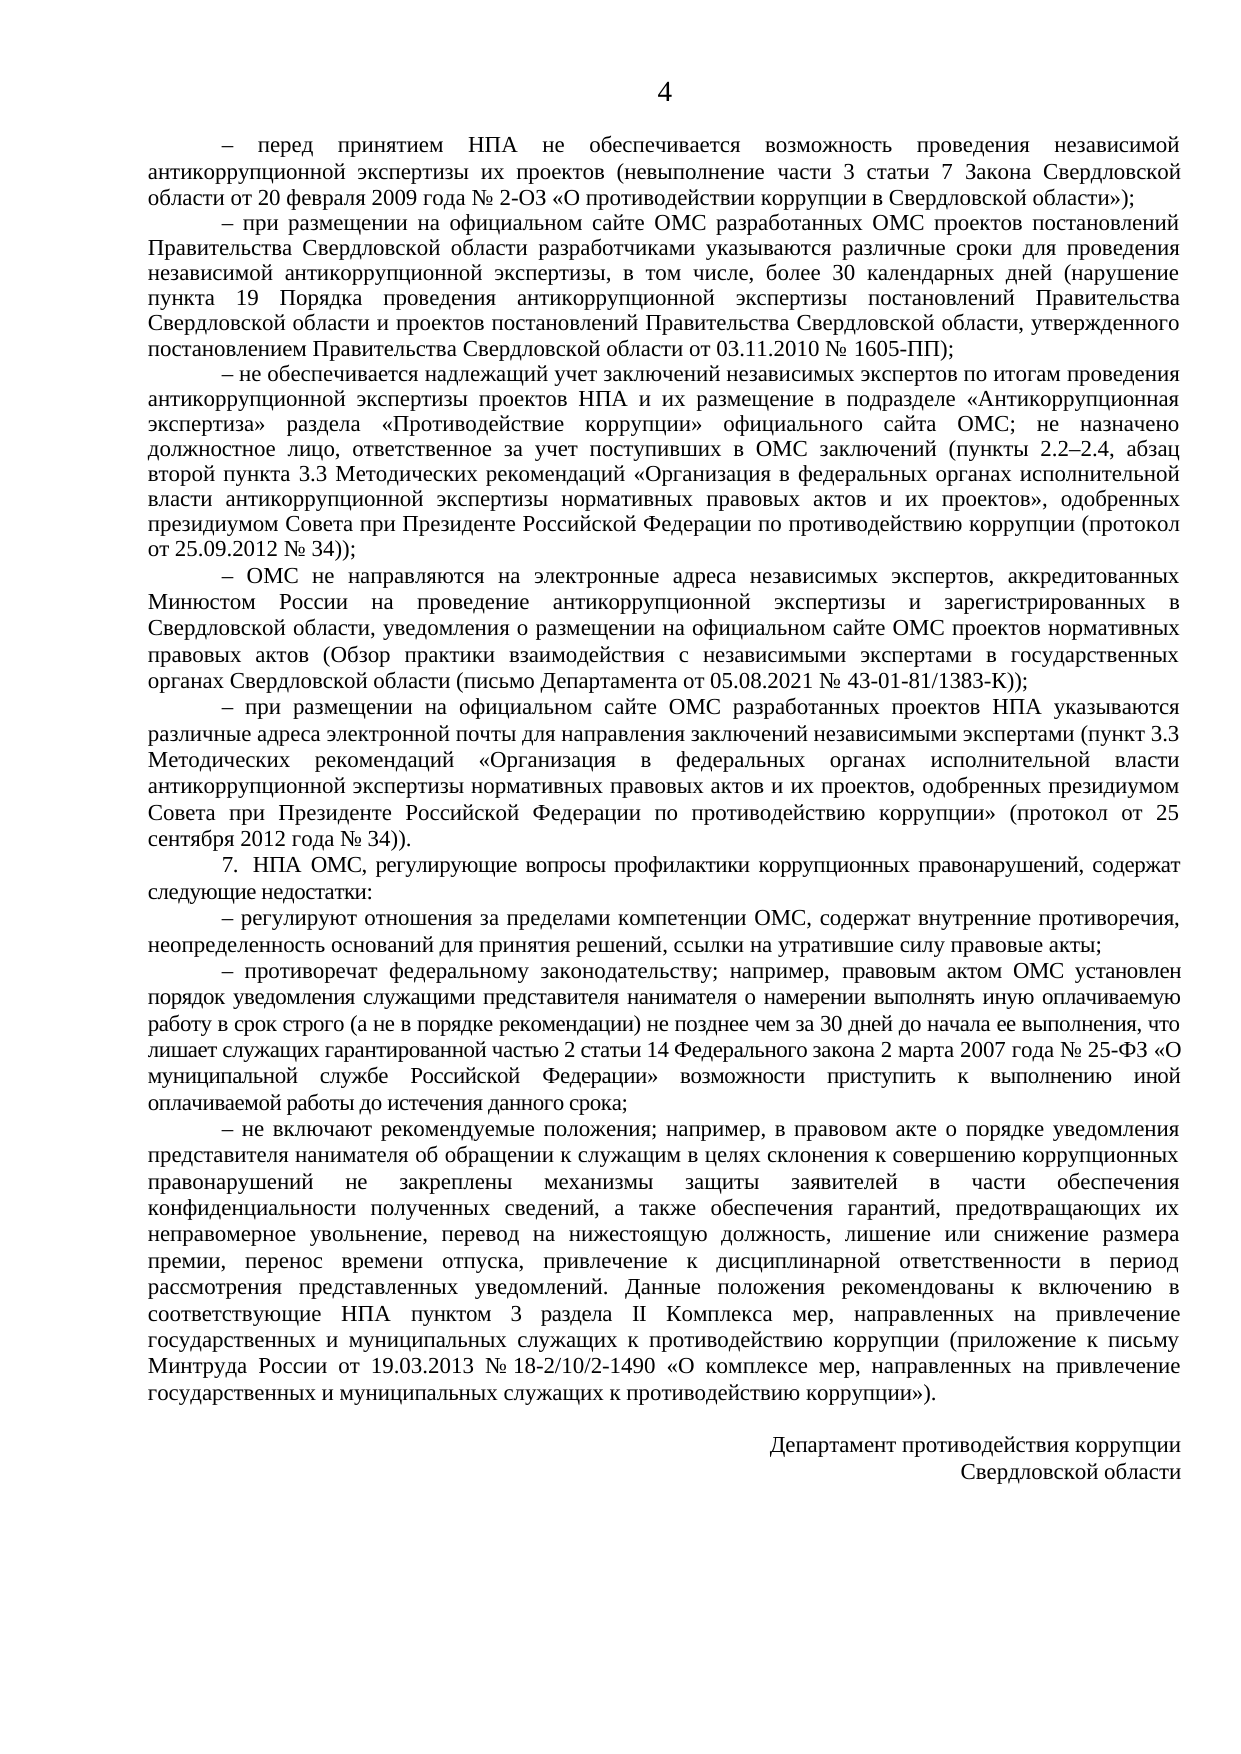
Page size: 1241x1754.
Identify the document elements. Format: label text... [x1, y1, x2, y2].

text – при размещении на официальном сайте ОМС разработанных ОМС проектов постановлений Правительства Свердловской области разработчиками указываются различные сроки для проведения независимой антикоррупционной экспертизы, в том числе, более 30 календарных дней (нарушение пункта 19 Порядка проведения антикоррупционной экспертизы постановлений Правительства Свердловской области и проектов постановлений Правительства Свердловской области, утвержденного постановлением Правительства Свердловской области от 03.11.2010 № 1605-ПП); [148, 210, 1181, 361]
text – перед принятием НПА не обеспечивается возможность проведения независимой антикоррупционной экспертизы их проектов (невыполнение части 3 статьи 7 Закона Свердловской области от 20 февраля 2009 года № 2-ОЗ «О противодействии коррупции в Свердловской области»); [148, 131, 1181, 210]
text – регулируют отношения за пределами компетенции ОМС, содержат внутренние противоречия, неопределенность оснований для принятия решений, ссылки на утратившие силу правовые акты; [148, 904, 1181, 957]
text – не обеспечивается надлежащий учет заключений независимых экспертов по итогам проведения антикоррупционной экспертизы проектов НПА и их размещение в подразделе «Антикоррупционная экспертиза» раздела «Противодействие коррупции» официального сайта ОМС; не назначено должностное лицо, ответственное за учет поступивших в ОМС заключений (пункты 2.2–2.4, абзац второй пункта 3.3 Методических рекомендаций «Организация в федеральных органах исполнительной власти антикоррупционной экспертизы нормативных правовых актов и их проектов», одобренных президиумом Совета при Президенте Российской Федерации по противодействию коррупции (протокол от 25.09.2012 № 34)); [148, 361, 1181, 562]
text – противоречат федеральному законодательству; например, правовым актом ОМС установлен порядок уведомления служащими представителя нанимателя о намерении выполнять иную оплачиваемую работу в срок строго (а не в порядке рекомендации) не позднее чем за 30 дней до начала ее выполнения, что лишает служащих гарантированной частью 2 статьи 14 Федерального закона 2 марта 2007 года № 25-ФЗ «О муниципальной службе Российской Федерации» возможности приступить к выполнению иной оплачиваемой работы до истечения данного срока; [148, 957, 1181, 1115]
text – при размещении на официальном сайте ОМС разработанных проектов НПА указываются различные адреса электронной почты для направления заключений независимыми экспертами (пункт 3.3 Методических рекомендаций «Организация в федеральных органах исполнительной власти антикоррупционной экспертизы нормативных правовых актов и их проектов, одобренных президиумом Совета при Президенте Российской Федерации по противодействию коррупции» (протокол от 25 сентября 2012 года № 34)). [148, 693, 1181, 852]
text – не включают рекомендуемые положения; например, в правовом акте о порядке уведомления представителя нанимателя об обращении к служащим в целях склонения к совершению коррупционных правонарушений не закреплены механизмы защиты заявителей в части обеспечения конфиденциальности полученных сведений, а также обеспечения гарантий, предотвращающих их неправомерное увольнение, перевод на нижестоящую должность, лишение или снижение размера премии, перенос времени отпуска, привлечение к дисциплинарной ответственности в период рассмотрения представленных уведомлений. Данные положения рекомендованы к включению в соответствующие НПА пунктом 3 раздела II Комплекса мер, направленных на привлечение государственных и муниципальных служащих к противодействию коррупции (приложение к письму Минтруда России от 19.03.2013 № 18-2/10/2-1490 «О комплексе мер, направленных на привлечение государственных и муниципальных служащих к противодействию коррупции»). [148, 1115, 1181, 1405]
text 7. НПА ОМС, регулирующие вопросы профилактики коррупционных правонарушений, содержат следующие недостатки: [148, 852, 1181, 904]
text Департамент противодействия коррупции [148, 1431, 1181, 1458]
text – ОМС не направляются на электронные адреса независимых экспертов, аккредитованных Минюстом России на проведение антикоррупционной экспертизы и зарегистрированных в Свердловской области, уведомления о размещении на официальном сайте ОМС проектов нормативных правовых актов (Обзор практики взаимодействия с независимыми экспертами в государственных органах Свердловской области (письмо Департамента от 05.08.2021 № 43-01-81/1383-К)); [148, 562, 1181, 693]
text Свердловской области [148, 1458, 1181, 1484]
